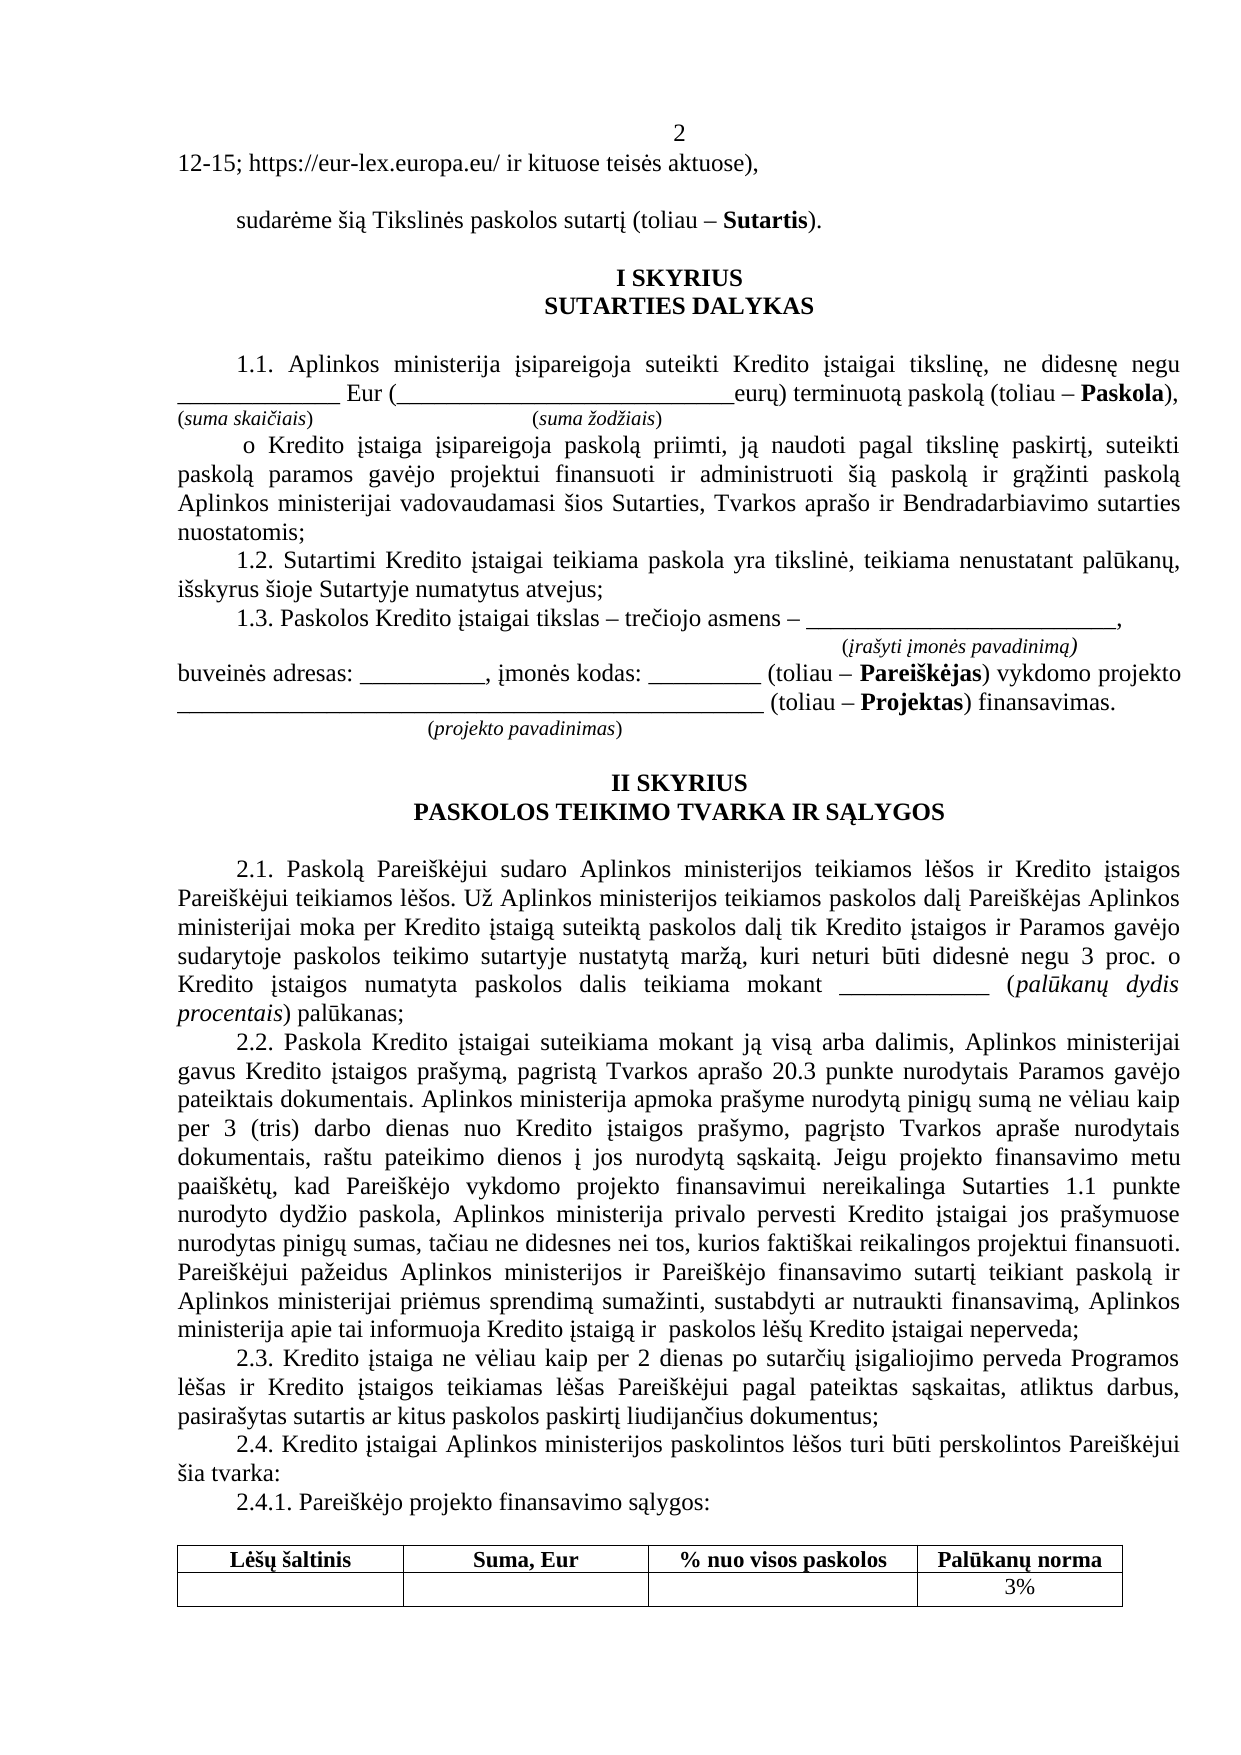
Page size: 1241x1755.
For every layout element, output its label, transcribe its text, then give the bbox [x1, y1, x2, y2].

text o Kredito įstaiga įsipareigoja paskolą priimti, ją naudoti pagal tikslinę paskirtį, suteikti paskolą paramos gavėjo projektui finansuoti ir administruoti šią paskolą ir grąžinti paskolą Aplinkos ministerijai vadovaudamasi šios Sutarties, Tvarkos aprašo ir Bendradarbiavimo sutarties nuostatomis; [177, 430, 1181, 545]
text 1.1. Aplinkos ministerija įsipareigoja suteikti Kredito įstaigai tikslinę, ne didesnę negu _____________ Eur (___________________________eurų) terminuotą paskolą (toliau – Paskola), [177, 349, 1181, 406]
table_header Suma, Eur [404, 1546, 648, 1572]
text (įrašyti įmonės pavadinimą) [177, 632, 1181, 658]
text 2.2. Paskola Kredito įstaigai suteikiama mokant ją visą arba dalimis, Aplinkos ministerijai gavus Kredito įstaigos prašymą, pagristą Tvarkos aprašo 20.3 punkte nurodytais Paramos gavėjo pateiktais dokumentais. Aplinkos ministerija apmoka prašyme nurodytą pinigų sumą ne vėliau kaip per 3 (tris) darbo dienas nuo Kredito įstaigos prašymo, pagrįsto Tvarkos apraše nurodytais dokumentais, raštu pateikimo dienos į jos nurodytą sąskaitą. Jeigu projekto finansavimo metu paaiškėtų, kad Pareiškėjo vykdomo projekto finansavimui nereikalinga Sutarties 1.1 punkte nurodyto dydžio paskola, Aplinkos ministerija privalo pervesti Kredito įstaigai jos prašymuose nurodytas pinigų sumas, tačiau ne didesnes nei tos, kurios faktiškai reikalingos projektui finansuoti. Pareiškėjui pažeidus Aplinkos ministerijos ir Pareiškėjo finansavimo sutartį teikiant paskolą ir Aplinkos ministerijai priėmus sprendimą sumažinti, sustabdyti ar nutraukti finansavimą, Aplinkos ministerija apie tai informuoja Kredito įstaigą ir paskolos lėšų Kredito įstaigai neperveda; [177, 1027, 1181, 1343]
text (suma skaičiais) (suma žodžiais) [177, 406, 1181, 430]
table_cell [404, 1573, 648, 1606]
table_cell 3% [918, 1573, 1122, 1606]
text I SKYRIUS [177, 263, 1181, 291]
text 1.2. Sutartimi Kredito įstaigai teikiama paskola yra tikslinė, teikiama nenustatant palūkanų, išskyrus šioje Sutartyje numatytus atvejus; [177, 545, 1181, 603]
text sudarėme šią Tikslinės paskolos sutartį (toliau – Sutartis). [177, 205, 1181, 234]
table_cell [649, 1573, 917, 1606]
text buveinės adresas: __________, įmonės kodas: _________ (toliau – Pareiškėjas) vykdomo projekto (toliau – Projektas) finansavimas. [177, 658, 1181, 716]
text 12-15; https://eur-lex.europa.eu/ ir kituose teisės aktuose), [177, 148, 1181, 176]
text 2.4.1. Pareiškėjo projekto finansavimo sąlygos: [177, 1487, 1181, 1516]
table_cell [178, 1573, 403, 1606]
text 2.3. Kredito įstaiga ne vėliau kaip per 2 dienas po sutarčių įsigaliojimo perveda Programos lėšas ir Kredito įstaigos teikiamas lėšas Pareiškėjui pagal pateiktas sąskaitas, atliktus darbus, pasirašytas sutartis ar kitus paskolos paskirtį liudijančius dokumentus; [177, 1343, 1181, 1429]
text (projekto pavadinimas) [427, 716, 1181, 739]
text SUTARTIES DALYKAS [177, 291, 1181, 320]
table_header Palūkanų norma [918, 1546, 1122, 1572]
text 2.4. Kredito įstaigai Aplinkos ministerijos paskolintos lėšos turi būti perskolintos Pareiškėjui šia tvarka: [177, 1429, 1181, 1487]
table_header % nuo visos paskolos [649, 1546, 917, 1572]
text II SKYRIUS [177, 768, 1181, 797]
text PASKOLOS TEIKIMO TVARKA IR SĄLYGOS [177, 797, 1181, 826]
text 2.1. Paskolą Pareiškėjui sudaro Aplinkos ministerijos teikiamos lėšos ir Kredito įstaigos Pareiškėjui teikiamos lėšos. Už Aplinkos ministerijos teikiamos paskolos dalį Pareiškėjas Aplinkos ministerijai moka per Kredito įstaigą suteiktą paskolos dalį tik Kredito įstaigos ir Paramos gavėjo sudarytoje paskolos teikimo sutartyje nustatytą maržą, kuri neturi būti didesnė negu 3 proc. o Kredito įstaigos numatyta paskolos dalis teikiama mokant ____________ (palūkanų dydis procentais) palūkanas; [177, 854, 1181, 1027]
text 1.3. Paskolos Kredito įstaigai tikslas – trečiojo asmens – , [177, 603, 1181, 632]
table_header Lėšų šaltinis [178, 1546, 403, 1572]
